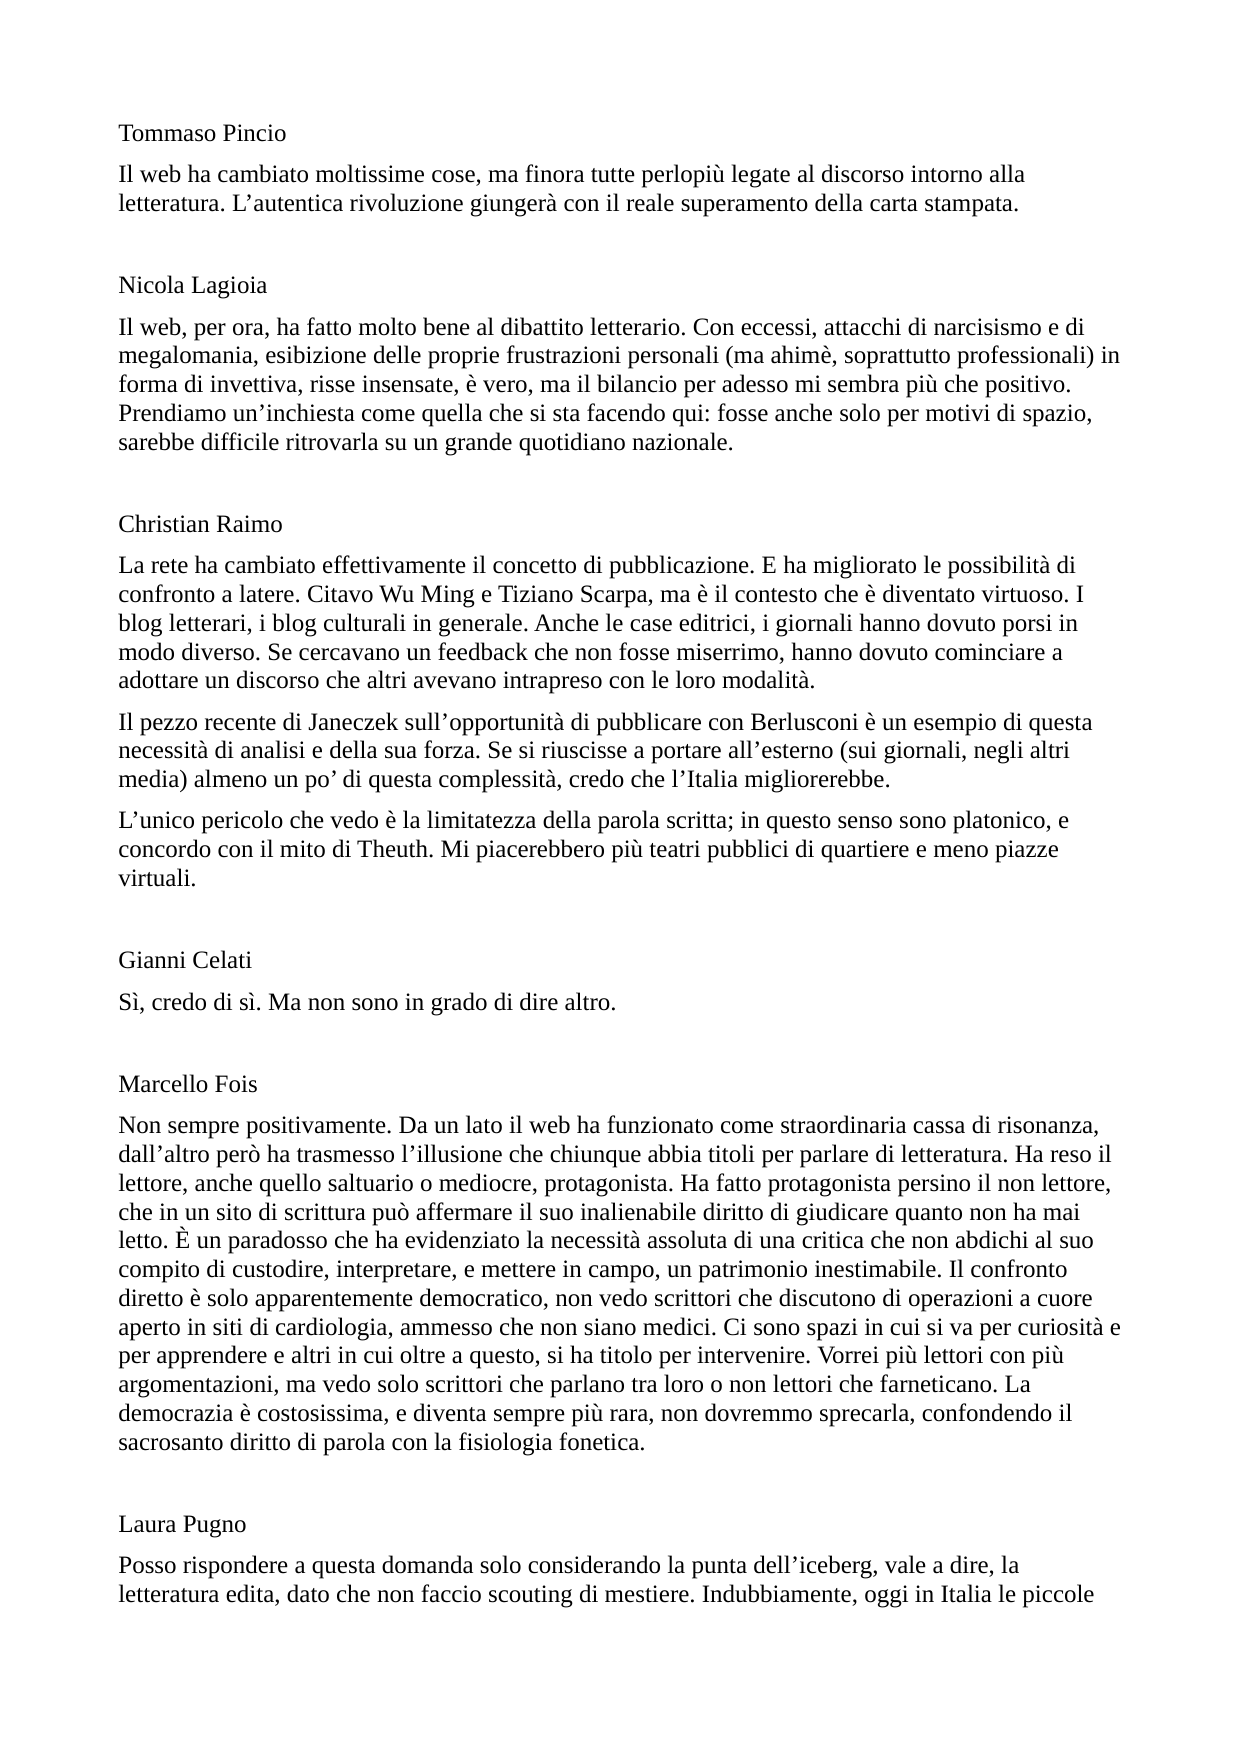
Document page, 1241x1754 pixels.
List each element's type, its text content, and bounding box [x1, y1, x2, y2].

text L’unico pericolo che vedo è la limitatezza della parola scritta; in questo senso sono platonico, e concordo con il mito di Theuth. Mi piacerebbero più teatri pubblici di quartiere e meno piazze virtuali. [118, 806, 1122, 892]
text Sì, credo di sì. Ma non sono in grado di dire altro. [118, 987, 1122, 1016]
text Marcello Fois [118, 1069, 1122, 1098]
text Non sempre positivamente. Da un lato il web ha funzionato come straordinaria cassa di risonanza, dall’altro però ha trasmesso l’illusione che chiunque abbia titoli per parlare di letteratura. Ha reso il lettore, anche quello saltuario o mediocre, protagonista. Ha fatto protagonista persino il non lettore, che in un sito di scrittura può affermare il suo inalienabile diritto di giudicare quanto non ha mai letto. È un paradosso che ha evidenziato la necessità assoluta di una critica che non abdichi al suo compito di custodire, interpretare, e mettere in campo, un patrimonio inestimabile. Il confronto diretto è solo apparentemente democratico, non vedo scrittori che discutono di operazioni a cuore aperto in siti di cardiologia, ammesso che non siano medici. Ci sono spazi in cui si va per curiosità e per apprendere e altri in cui oltre a questo, si ha titolo per intervenire. Vorrei più lettori con più argomentazioni, ma vedo solo scrittori che parlano tra loro o non lettori che farneticano. La democrazia è costosissima, e diventa sempre più rara, non dovremmo sprecarla, confondendo il sacrosanto diritto di parola con la fisiologia fonetica. [118, 1111, 1122, 1456]
text Posso rispondere a questa domanda solo considerando la punta dell’iceberg, vale a dire, la letteratura edita, dato che non faccio scouting di mestiere. Indubbiamente, oggi in Italia le piccole [118, 1551, 1122, 1608]
text Nicola Lagioia [118, 271, 1122, 299]
text Laura Pugno [118, 1509, 1122, 1538]
text Christian Raimo [118, 509, 1122, 538]
text La rete ha cambiato effettivamente il concetto di pubblicazione. E ha migliorato le possibilità di confronto a latere. Citavo Wu Ming e Tiziano Scarpa, ma è il contesto che è diventato virtuoso. I blog letterari, i blog culturali in generale. Anche le case editrici, i giornali hanno dovuto porsi in modo diverso. Se cercavano un feedback che non fosse miserrimo, hanno dovuto cominciare a adottare un discorso che altri avevano intrapreso con le loro modalità. [118, 551, 1122, 694]
text Il web, per ora, ha fatto molto bene al dibattito letterario. Con eccessi, attacchi di narcisismo e di megalomania, esibizione delle proprie frustrazioni personali (ma ahimè, soprattutto professionali) in forma di invettiva, risse insensate, è vero, ma il bilancio per adesso mi sembra più che positivo. Prendiamo un’inchiesta come quella che si sta facendo qui: fosse anche solo per motivi di spazio, sarebbe difficile ritrovarla su un grande quotidiano nazionale. [118, 312, 1122, 456]
text Gianni Celati [118, 946, 1122, 974]
text Il pezzo recente di Janeczek sull’opportunità di pubblicare con Berlusconi è un esempio di questa necessità di analisi e della sua forza. Se si riuscisse a portare all’esterno (sui giornali, negli altri media) almeno un po’ di questa complessità, credo che l’Italia migliorerebbe. [118, 707, 1122, 793]
text Il web ha cambiato moltissime cose, ma finora tutte perlopiù legate al discorso intorno alla letteratura. L’autentica rivoluzione giungerà con il reale superamento della carta stampata. [118, 159, 1122, 217]
text Tommaso Pincio [118, 118, 1122, 147]
